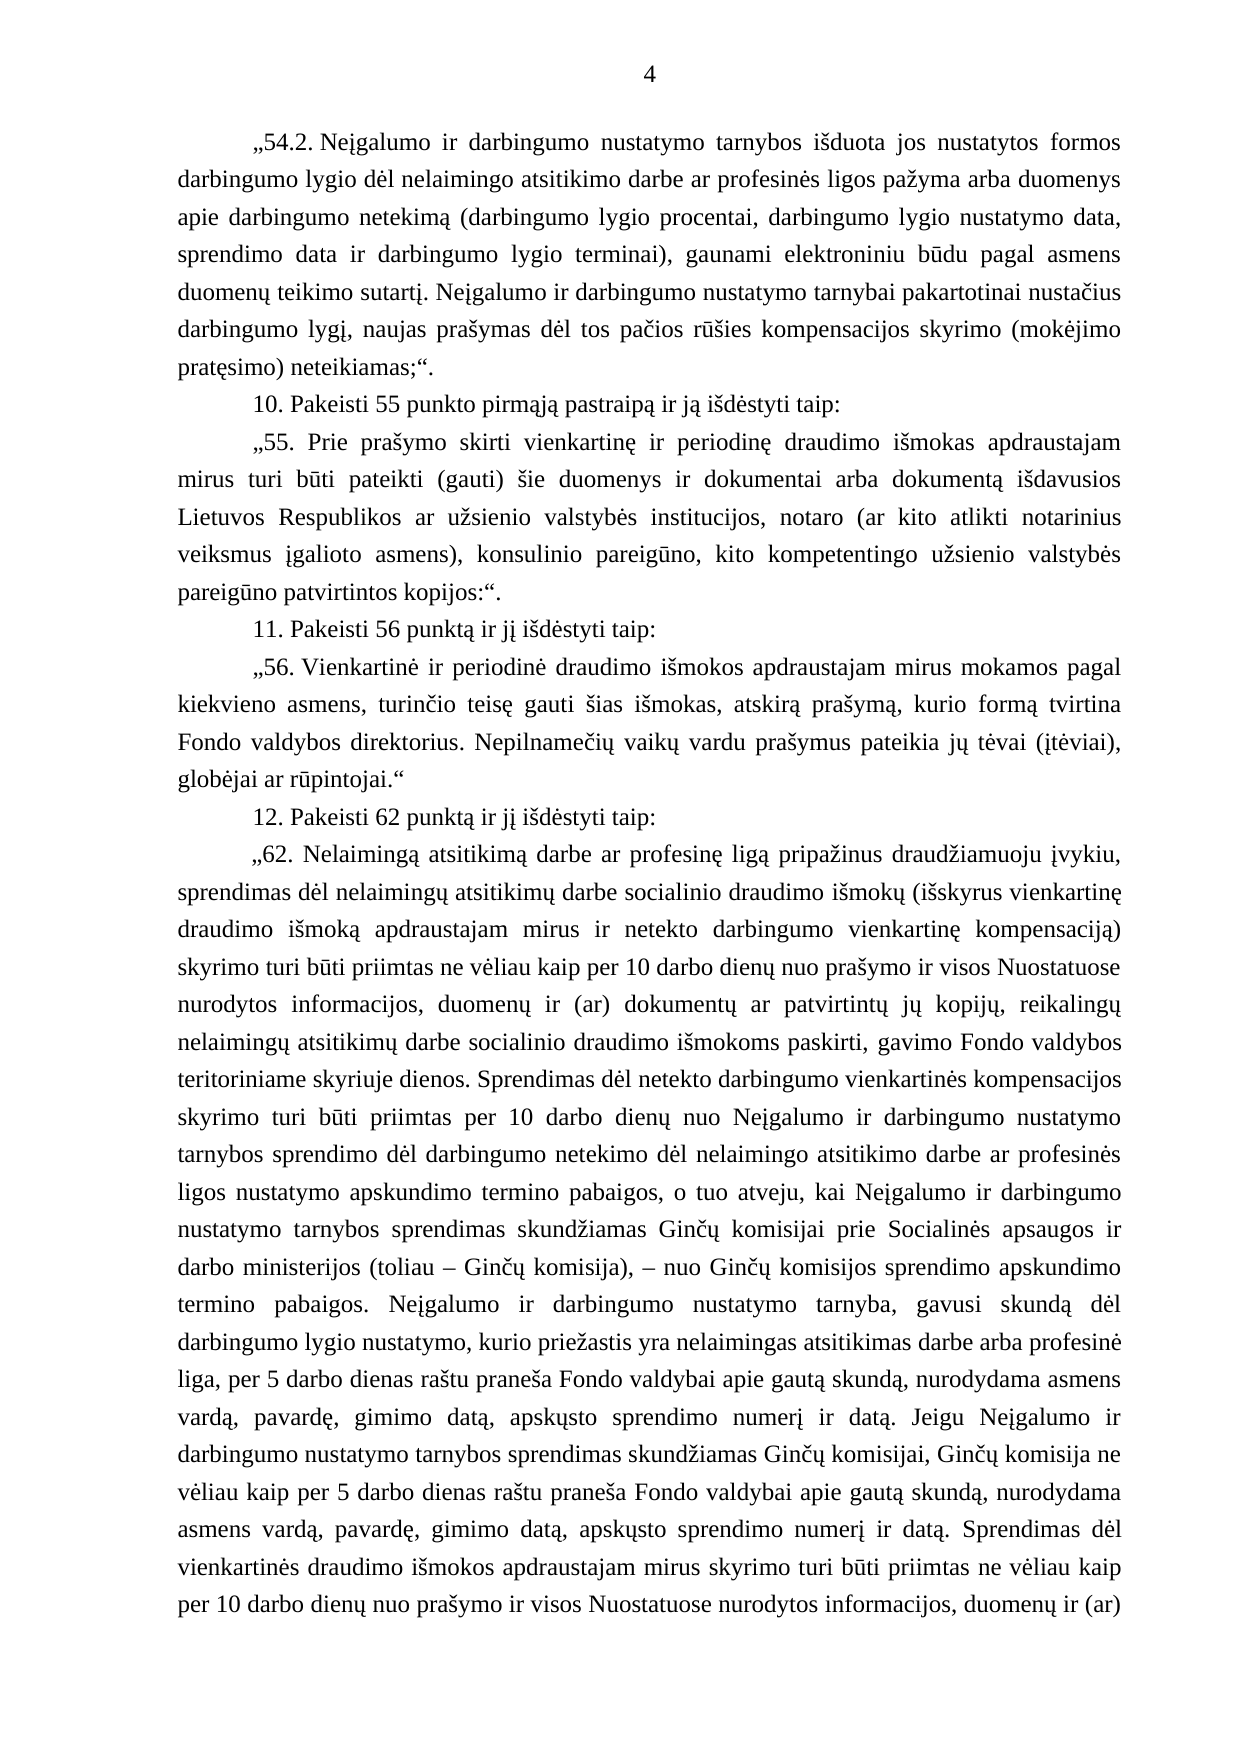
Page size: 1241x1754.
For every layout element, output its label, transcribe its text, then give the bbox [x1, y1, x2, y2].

text „54.2. Neįgalumo ir darbingumo nustatymo tarnybos išduota jos nustatytos formos darbingumo lygio dėl nelaimingo atsitikimo darbe ar profesinės ligos pažyma arba duomenys apie darbingumo netekimą (darbingumo lygio procentai, darbingumo lygio nustatymo data, sprendimo data ir darbingumo lygio terminai), gaunami elektroniniu būdu pagal asmens duomenų teikimo sutartį. Neįgalumo ir darbingumo nustatymo tarnybai pakartotinai nustačius darbingumo lygį, naujas prašymas dėl tos pačios rūšies kompensacijos skyrimo (mokėjimo pratęsimo) neteikiamas;“. [177, 118, 1122, 381]
text „56. Vienkartinė ir periodinė draudimo išmokos apdraustajam mirus mokamos pagal kiekvieno asmens, turinčio teisę gauti šias išmokas, atskirą prašymą, kurio formą tvirtina Fondo valdybos direktorius. Nepilnamečių vaikų vardu prašymus pateikia jų tėvai (įtėviai), globėjai ar rūpintojai.“ [177, 643, 1122, 793]
text „55. Prie prašymo skirti vienkartinę ir periodinę draudimo išmokas apdraustajam mirus turi būti pateikti (gauti) šie duomenys ir dokumentai arba dokumentą išdavusios Lietuvos Respublikos ar užsienio valstybės institucijos, notaro (ar kito atlikti notarinius veiksmus įgalioto asmens), konsulinio pareigūno, kito kompetentingo užsienio valstybės pareigūno patvirtintos kopijos:“. [177, 418, 1122, 606]
text 12. Pakeisti 62 punktą ir jį išdėstyti taip: [252, 793, 1122, 831]
text 10. Pakeisti 55 punkto pirmąją pastraipą ir ją išdėstyti taip: [252, 381, 1122, 418]
text 11. Pakeisti 56 punktą ir jį išdėstyti taip: [252, 606, 1122, 643]
text „62. Nelaimingą atsitikimą darbe ar profesinę ligą pripažinus draudžiamuoju įvykiu, sprendimas dėl nelaimingų atsitikimų darbe socialinio draudimo išmokų (išskyrus vienkartinę draudimo išmoką apdraustajam mirus ir netekto darbingumo vienkartinę kompensaciją) skyrimo turi būti priimtas ne vėliau kaip per 10 darbo dienų nuo prašymo ir visos Nuostatuose nurodytos informacijos, duomenų ir (ar) dokumentų ar patvirtintų jų kopijų, reikalingų nelaimingų atsitikimų darbe socialinio draudimo išmokoms paskirti, gavimo Fondo valdybos teritoriniame skyriuje dienos. Sprendimas dėl netekto darbingumo vienkartinės kompensacijos skyrimo turi būti priimtas per 10 darbo dienų nuo Neįgalumo ir darbingumo nustatymo tarnybos sprendimo dėl darbingumo netekimo dėl nelaimingo atsitikimo darbe ar profesinės ligos nustatymo apskundimo termino pabaigos, o tuo atveju, kai Neįgalumo ir darbingumo nustatymo tarnybos sprendimas skundžiamas Ginčų komisijai prie Socialinės apsaugos ir darbo ministerijos (toliau – Ginčų komisija), – nuo Ginčų komisijos sprendimo apskundimo termino pabaigos. Neįgalumo ir darbingumo nustatymo tarnyba, gavusi skundą dėl darbingumo lygio nustatymo, kurio priežastis yra nelaimingas atsitikimas darbe arba profesinė liga, per 5 darbo dienas raštu praneša Fondo valdybai apie gautą skundą, nurodydama asmens vardą, pavardę, gimimo datą, apskųsto sprendimo numerį ir datą. Jeigu Neįgalumo ir darbingumo nustatymo tarnybos sprendimas skundžiamas Ginčų komisijai, Ginčų komisija ne vėliau kaip per 5 darbo dienas raštu praneša Fondo valdybai apie gautą skundą, nurodydama asmens vardą, pavardę, gimimo datą, apskųsto sprendimo numerį ir datą. Sprendimas dėl vienkartinės draudimo išmokos apdraustajam mirus skyrimo turi būti priimtas ne vėliau kaip per 10 darbo dienų nuo prašymo ir visos Nuostatuose nurodytos informacijos, duomenų ir (ar) [177, 831, 1122, 1618]
